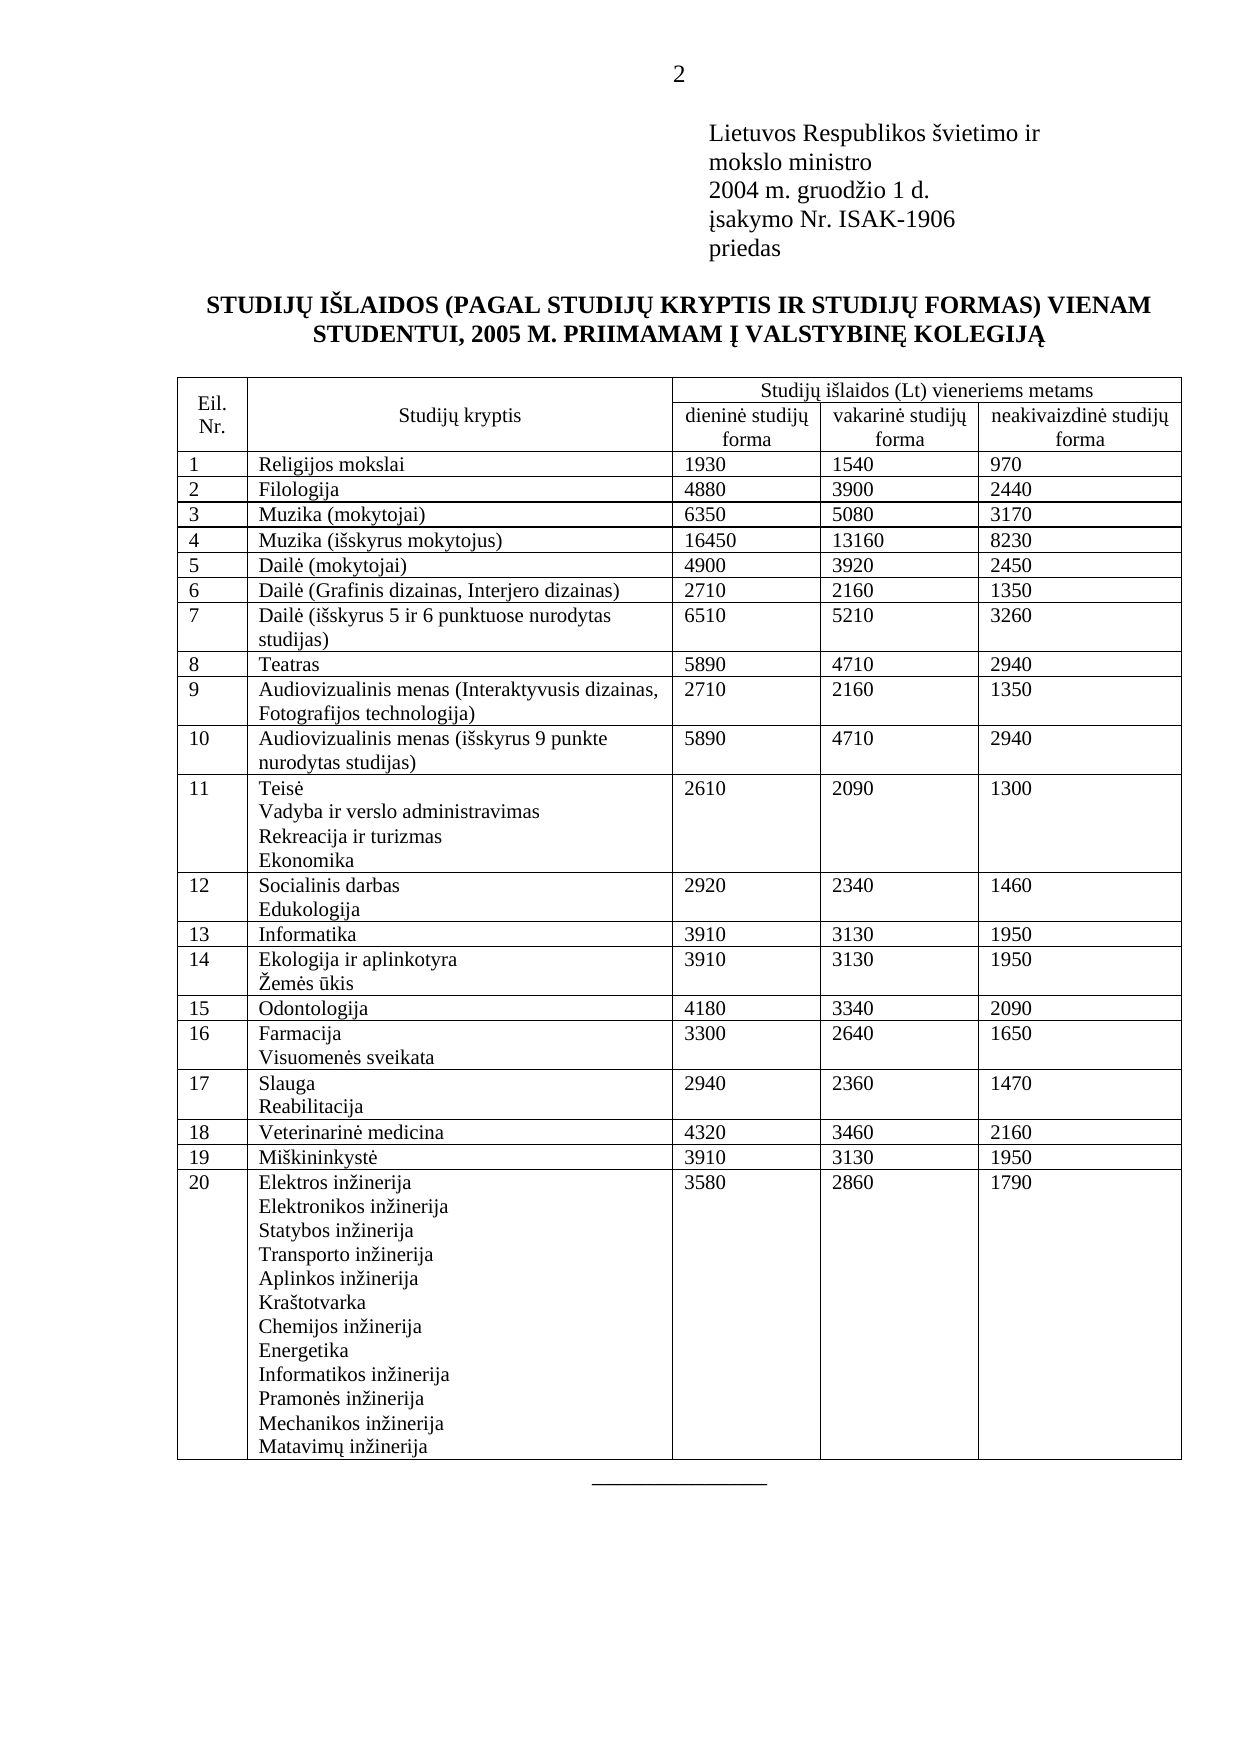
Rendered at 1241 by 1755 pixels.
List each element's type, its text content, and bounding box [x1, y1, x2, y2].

table_cell 2440 [979, 477, 1181, 501]
table_cell 19 [178, 1145, 247, 1169]
table_cell 10 [178, 726, 247, 774]
table_cell 3130 [821, 947, 978, 995]
table_cell Audiovizualinis menas (išskyrus 9 punkte nurodytas studijas) [248, 726, 672, 774]
table_cell 3 [178, 503, 247, 526]
table_cell Muzika (išskyrus mokytojus) [248, 528, 672, 552]
table_cell Muzika (mokytojai) [248, 503, 672, 526]
table_header Studijų kryptis [248, 378, 672, 451]
table_cell 2940 [673, 1070, 820, 1118]
table_cell 16 [178, 1021, 247, 1069]
table_cell 3900 [821, 477, 978, 501]
table_cell 17 [178, 1070, 247, 1118]
table_cell 5890 [673, 652, 820, 676]
table_cell Odontologija [248, 996, 672, 1020]
table_cell vakarinė studijų forma [821, 403, 978, 451]
table_cell 2160 [821, 677, 978, 725]
table_cell Teatras [248, 652, 672, 676]
table_cell 2920 [673, 873, 820, 921]
table_cell 7 [178, 603, 247, 651]
table_cell 3340 [821, 996, 978, 1020]
table_cell Socialinis darbas Edukologija [248, 873, 672, 921]
table_cell Miškininkystė [248, 1145, 672, 1169]
table_cell 6510 [673, 603, 820, 651]
table_cell 3170 [979, 503, 1181, 526]
table_cell Elektros inžinerija Elektronikos inžinerija Statybos inžinerija Transporto inžinerija Aplinkos inžinerija Kraštotvarka Chemijos inžinerija Energetika Informatikos inžinerija Pramonės inžinerija Mechanikos inžinerija Matavimų inžinerija [248, 1170, 672, 1458]
table_cell 1540 [821, 452, 978, 476]
table_cell 4320 [673, 1120, 820, 1144]
table_cell 3130 [821, 922, 978, 946]
table_cell 5 [178, 553, 247, 577]
table_cell 13 [178, 922, 247, 946]
table_cell 1350 [979, 578, 1181, 602]
table_cell 1650 [979, 1021, 1181, 1069]
table_cell 1350 [979, 677, 1181, 725]
table_cell 4710 [821, 726, 978, 774]
table_cell Religijos mokslai [248, 452, 672, 476]
table_cell 16450 [673, 528, 820, 552]
table_cell 8 [178, 652, 247, 676]
table_cell 3580 [673, 1170, 820, 1458]
table_cell 15 [178, 996, 247, 1020]
table_cell 1460 [979, 873, 1181, 921]
table_cell Dailė (išskyrus 5 ir 6 punktuose nurodytas studijas) [248, 603, 672, 651]
table_cell 1950 [979, 922, 1181, 946]
table_cell 12 [178, 873, 247, 921]
table_cell Dailė (mokytojai) [248, 553, 672, 577]
table_cell 2360 [821, 1070, 978, 1118]
table_cell 11 [178, 775, 247, 872]
table_cell dieninė studijų forma [673, 403, 820, 451]
table_cell 4900 [673, 553, 820, 577]
table_cell 2940 [979, 652, 1181, 676]
table_cell 2160 [979, 1120, 1181, 1144]
table_cell 3260 [979, 603, 1181, 651]
table_cell 1950 [979, 1145, 1181, 1169]
table_cell Ekologija ir aplinkotyra Žemės ūkis [248, 947, 672, 995]
text STUDIJŲ IŠLAIDOS (PAGAL STUDIJŲ KRYPTIS IR STUDIJŲ FORMAS) VIENAM STUDENTUI, 2005 M. PRIIMAMAM Į VALSTYBINĘ KOLEGIJĄ [177, 291, 1181, 348]
table_cell 3910 [673, 1145, 820, 1169]
table_cell 8230 [979, 528, 1181, 552]
table_cell 3910 [673, 922, 820, 946]
table_cell 2610 [673, 775, 820, 872]
table_cell 2940 [979, 726, 1181, 774]
text mokslo ministro [177, 147, 1181, 176]
table_cell 14 [178, 947, 247, 995]
table_cell 1790 [979, 1170, 1181, 1458]
table_cell Teisė Vadyba ir verslo administravimas Rekreacija ir turizmas Ekonomika [248, 775, 672, 872]
table_cell Informatika [248, 922, 672, 946]
table_header Eil. Nr. [178, 378, 247, 451]
table_cell 1 [178, 452, 247, 476]
table_cell 2710 [673, 578, 820, 602]
table_cell 1300 [979, 775, 1181, 872]
table_header Studijų išlaidos (Lt) vieneriems metams [673, 378, 1181, 402]
text priedas [177, 233, 1181, 262]
table_cell 970 [979, 452, 1181, 476]
table_cell Filologija [248, 477, 672, 501]
table_cell Slauga Reabilitacija [248, 1070, 672, 1118]
table_cell Dailė (Grafinis dizainas, Interjero dizainas) [248, 578, 672, 602]
text ______________ [177, 1460, 1181, 1488]
table_cell 2160 [821, 578, 978, 602]
text įsakymo Nr. ISAK-1906 [177, 204, 1181, 233]
table_cell 1930 [673, 452, 820, 476]
table_cell 1950 [979, 947, 1181, 995]
table_cell 5210 [821, 603, 978, 651]
table_cell 2640 [821, 1021, 978, 1069]
text Lietuvos Respublikos švietimo ir [177, 118, 1181, 147]
table_cell 3130 [821, 1145, 978, 1169]
table_cell Farmacija Visuomenės sveikata [248, 1021, 672, 1069]
table_cell 6350 [673, 503, 820, 526]
table_cell 3920 [821, 553, 978, 577]
table_cell 3460 [821, 1120, 978, 1144]
text 2004 m. gruodžio 1 d. [177, 176, 1181, 204]
table_cell neakivaizdinė studijų forma [979, 403, 1181, 451]
table_cell 2090 [821, 775, 978, 872]
table_cell 2 [178, 477, 247, 501]
table_cell 4180 [673, 996, 820, 1020]
table_cell 2710 [673, 677, 820, 725]
table_cell 3910 [673, 947, 820, 995]
table_cell 2340 [821, 873, 978, 921]
table_cell 4 [178, 528, 247, 552]
table_cell 3300 [673, 1021, 820, 1069]
table_cell 13160 [821, 528, 978, 552]
table_cell 6 [178, 578, 247, 602]
table_cell 20 [178, 1170, 247, 1458]
table_cell 2450 [979, 553, 1181, 577]
table_cell 2090 [979, 996, 1181, 1020]
table_cell 18 [178, 1120, 247, 1144]
table_cell 4880 [673, 477, 820, 501]
table_cell 5080 [821, 503, 978, 526]
table_cell Veterinarinė medicina [248, 1120, 672, 1144]
table_cell 2860 [821, 1170, 978, 1458]
table_cell Audiovizualinis menas (Interaktyvusis dizainas, Fotografijos technologija) [248, 677, 672, 725]
table_cell 5890 [673, 726, 820, 774]
table_cell 9 [178, 677, 247, 725]
table_cell 4710 [821, 652, 978, 676]
table_cell 1470 [979, 1070, 1181, 1118]
